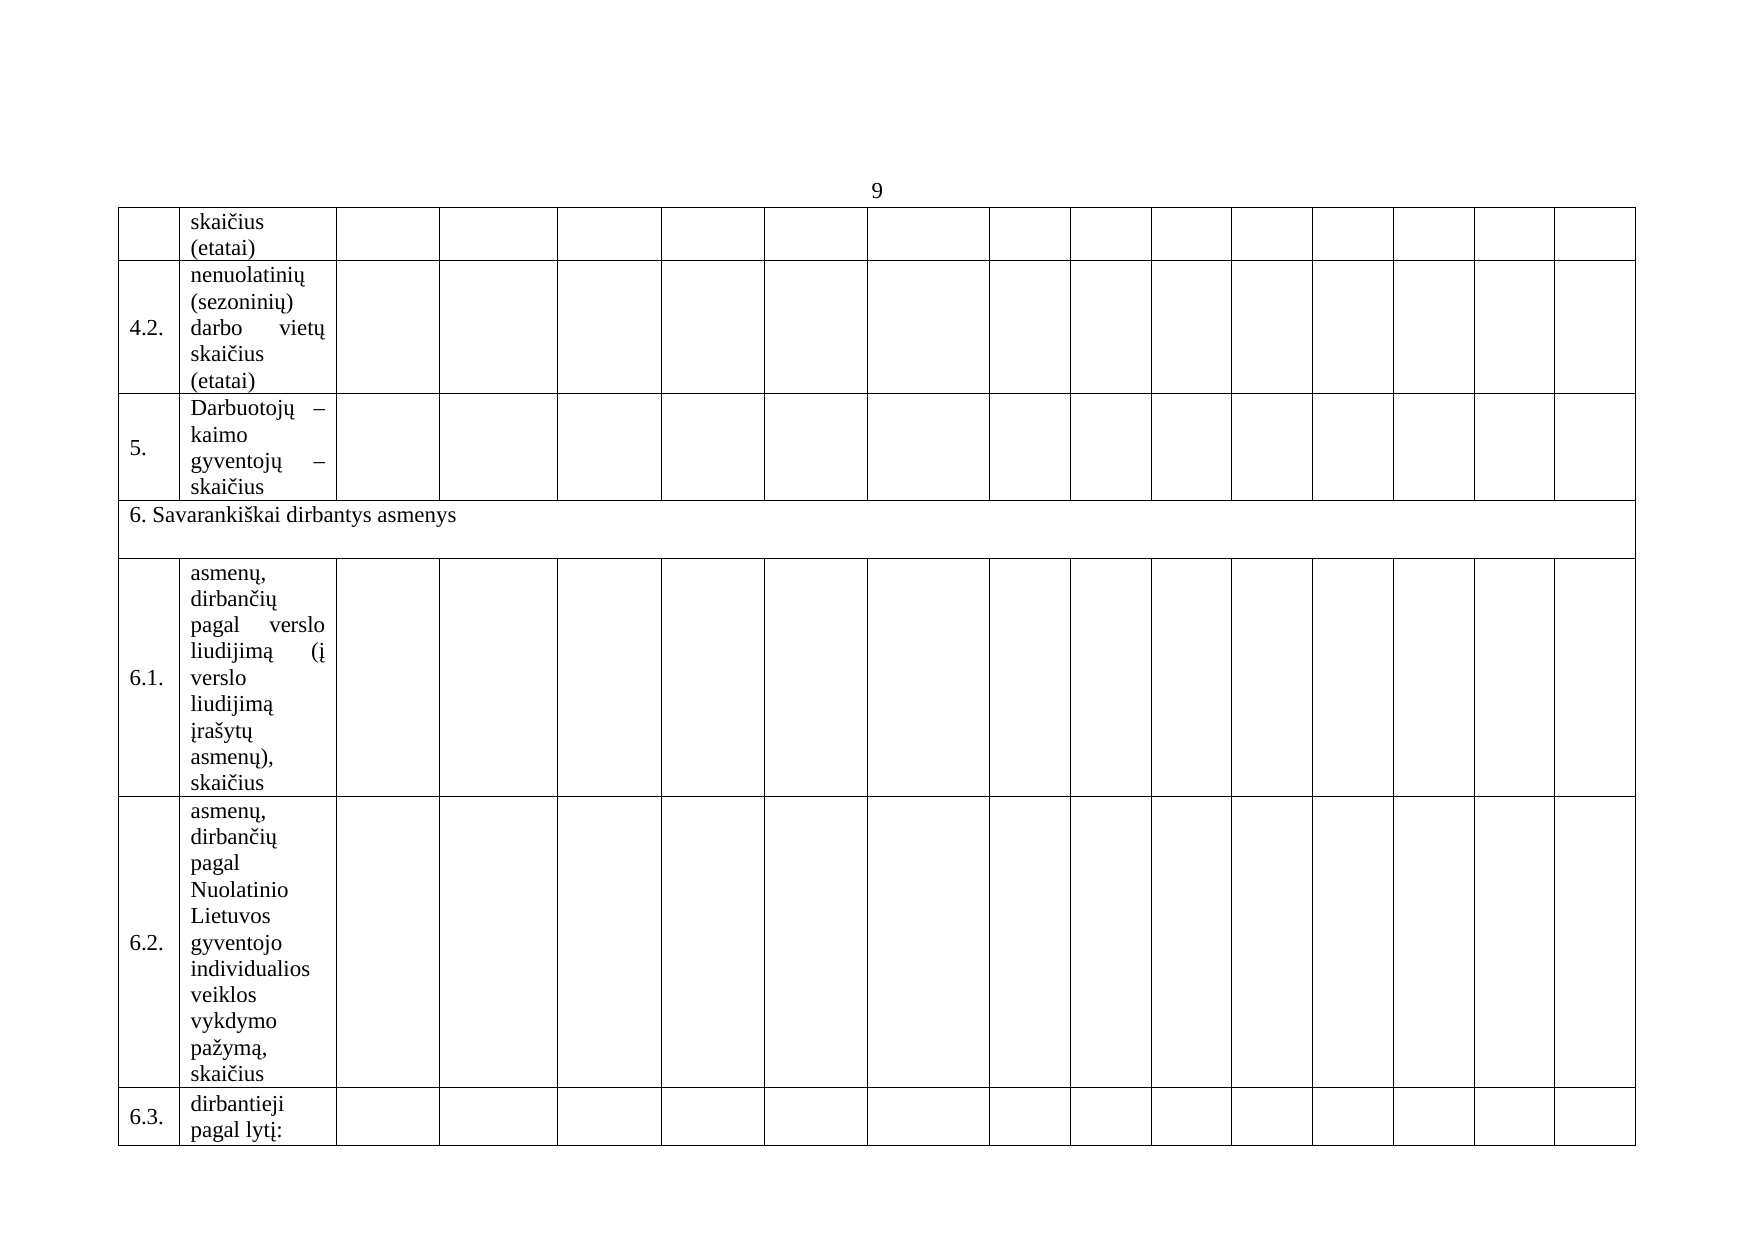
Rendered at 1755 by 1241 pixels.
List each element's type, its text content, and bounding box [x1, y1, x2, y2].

table_cell [1152, 1088, 1231, 1144]
table_cell dirbantieji pagal lytį: [180, 1088, 336, 1144]
table_cell [1394, 208, 1474, 260]
table_cell [440, 394, 557, 500]
table_cell [1071, 797, 1151, 1087]
table_cell [558, 797, 661, 1087]
table_cell [662, 1088, 764, 1144]
table_cell [868, 261, 989, 393]
table_cell [440, 208, 557, 260]
table_cell [1232, 208, 1312, 260]
table_cell [1232, 394, 1312, 500]
table_cell [1555, 1088, 1635, 1144]
table_cell [765, 1088, 867, 1144]
table_cell [337, 1088, 439, 1144]
table_cell [662, 261, 764, 393]
table_cell [765, 559, 867, 796]
table_cell [990, 261, 1070, 393]
table_cell [1232, 261, 1312, 393]
table_cell [662, 797, 764, 1087]
table_cell [868, 559, 989, 796]
table_cell [1394, 797, 1474, 1087]
table_cell [1232, 559, 1312, 796]
table_cell [558, 208, 661, 260]
table_cell [558, 394, 661, 500]
table_cell [990, 1088, 1070, 1144]
table_cell [1555, 208, 1635, 260]
table_cell 6.2. [119, 797, 179, 1087]
table_cell [1394, 559, 1474, 796]
table_cell [1394, 1088, 1474, 1144]
table_cell [1555, 394, 1635, 500]
table_cell 6.3. [119, 1088, 179, 1144]
table_cell [440, 797, 557, 1087]
table_cell [1152, 208, 1231, 260]
table_cell [440, 559, 557, 796]
table_cell [337, 559, 439, 796]
table_cell [1071, 394, 1151, 500]
table_cell 4.2. [119, 261, 179, 393]
table_cell [868, 797, 989, 1087]
table_cell 6.1. [119, 559, 179, 796]
table_cell [1152, 261, 1231, 393]
table_cell [990, 559, 1070, 796]
table_cell [1071, 1088, 1151, 1144]
table_cell [765, 394, 867, 500]
table_cell asmenų, dirbančių pagal verslo liudijimą (į verslo liudijimą įrašytų asmenų), skaičius [180, 559, 336, 796]
table_cell [337, 797, 439, 1087]
table_cell [440, 261, 557, 393]
table_cell [1475, 559, 1554, 796]
table_cell [1475, 394, 1554, 500]
table_cell [765, 797, 867, 1087]
table_cell [765, 261, 867, 393]
table_cell [1394, 394, 1474, 500]
table_cell [558, 1088, 661, 1144]
table_cell [337, 261, 439, 393]
table_cell [1232, 1088, 1312, 1144]
table_cell [662, 559, 764, 796]
table_cell [1232, 797, 1312, 1087]
table_cell [1152, 394, 1231, 500]
table_cell [1071, 261, 1151, 393]
table_cell [1313, 208, 1393, 260]
table_cell [1313, 394, 1393, 500]
table_cell [1152, 797, 1231, 1087]
table_cell 5. [119, 394, 179, 500]
table_cell [558, 261, 661, 393]
table_cell [662, 394, 764, 500]
table_cell [119, 208, 179, 260]
table_cell [1152, 559, 1231, 796]
table_cell [765, 208, 867, 260]
table_cell [337, 208, 439, 260]
table_cell Darbuotojų – kaimo gyventojų – skaičius [180, 394, 336, 500]
table_cell [1071, 559, 1151, 796]
table_cell [990, 394, 1070, 500]
table_cell [337, 394, 439, 500]
table_cell [558, 559, 661, 796]
table_cell [1555, 797, 1635, 1087]
table_cell [1555, 559, 1635, 796]
table_cell [868, 1088, 989, 1144]
table_cell [1313, 797, 1393, 1087]
table_cell [1555, 261, 1635, 393]
table_cell [990, 797, 1070, 1087]
table_cell [440, 1088, 557, 1144]
table_cell [990, 208, 1070, 260]
table_cell [1475, 1088, 1554, 1144]
table_cell [1475, 797, 1554, 1087]
table_cell [1475, 208, 1554, 260]
table_cell [868, 208, 989, 260]
table_cell nenuolatinių (sezoninių) darbo vietų skaičius (etatai) [180, 261, 336, 393]
table_cell [662, 208, 764, 260]
table_cell [1475, 261, 1554, 393]
table_cell [1394, 261, 1474, 393]
table_cell 6. Savarankiškai dirbantys asmenys [119, 501, 1635, 557]
table_cell asmenų, dirbančių pagal Nuolatinio Lietuvos gyventojo individualios veiklos vykdymo pažymą, skaičius [180, 797, 336, 1087]
table_cell [1313, 261, 1393, 393]
table_cell skaičius (etatai) [180, 208, 336, 260]
table_cell [868, 394, 989, 500]
table_cell [1313, 559, 1393, 796]
table_cell [1071, 208, 1151, 260]
table_cell [1313, 1088, 1393, 1144]
